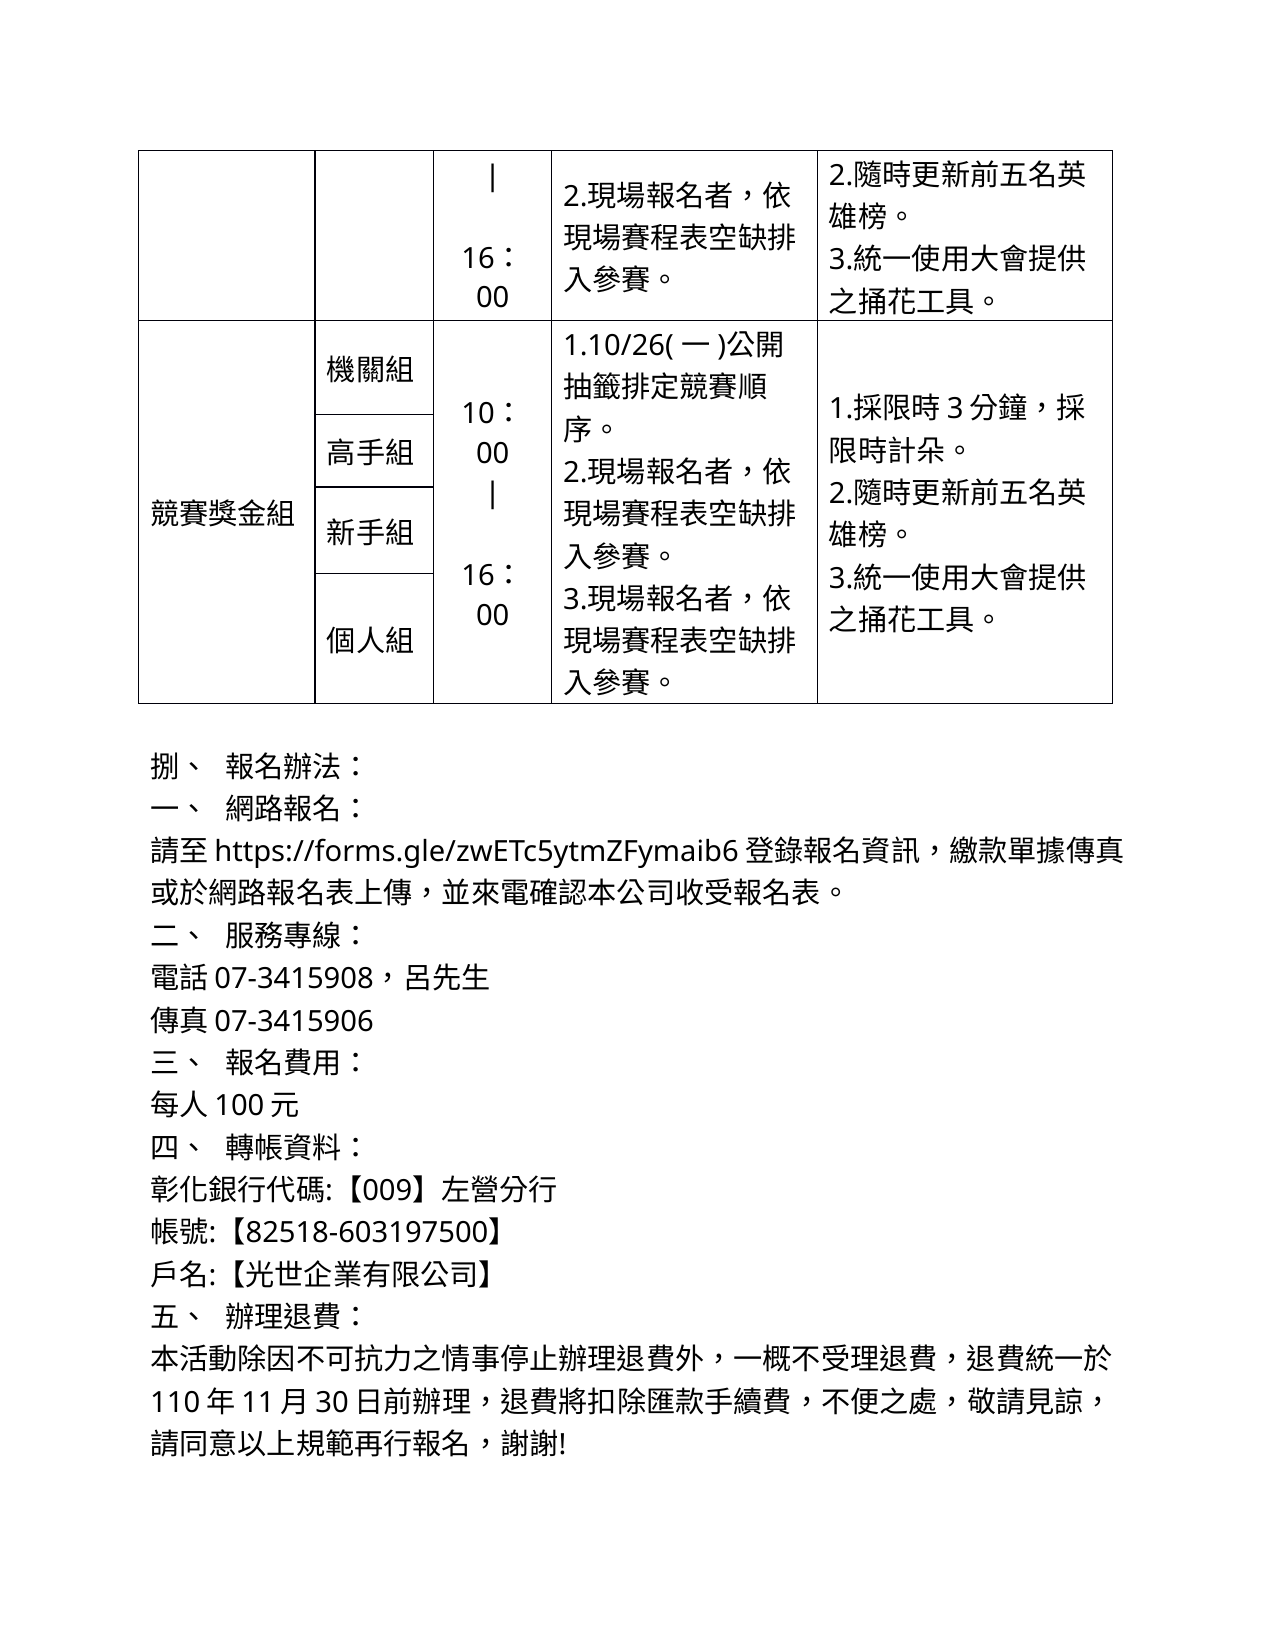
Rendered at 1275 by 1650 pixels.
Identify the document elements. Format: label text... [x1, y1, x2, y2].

list 報名辦法： [150, 743, 1125, 785]
list 辦理退費： [150, 1294, 1125, 1336]
table_cell 1.10/26( 一 )公開抽籤排定競賽順序。 2.現場報名者，依現場賽程表空缺排入參賽。 3.現場報名者，依現場賽程表空缺排入參賽。 [552, 321, 817, 702]
text 本活動除因不可抗力之情事停止辦理退費外，一概不受理退費，退費統一於110年11月30日前辦理，退費將扣除匯款手續費，不便之處，敬請見諒，請同意以上規範再行報名，謝謝! [150, 1336, 1125, 1463]
text 傳真07-3415906 [150, 997, 1125, 1039]
list 網路報名： [150, 785, 1125, 828]
table_cell 新手組 [316, 488, 433, 573]
text 每人100元 [150, 1082, 1125, 1124]
text 請至https://forms.gle/zwETc5ytmZFymaib6登錄報名資訊，繳款單據傳真或於網路報名表上傳，並來電確認本公司收受報名表。 [150, 828, 1125, 912]
table_cell 機關組 [316, 321, 433, 414]
text 電話07-3415908，呂先生 [150, 955, 1125, 997]
table_cell 競賽獎金組 [139, 321, 314, 702]
text 帳號:【82518-603197500】 [150, 1209, 1125, 1251]
table_cell ∣ 16：00 [434, 151, 551, 320]
list 報名費用： [150, 1039, 1125, 1082]
table_cell 個人組 [316, 574, 433, 702]
table_cell 2.隨時更新前五名英雄榜。 3.統一使用大會提供之捅花工具。 [818, 151, 1112, 320]
list 服務專線： [150, 912, 1125, 955]
table_cell [316, 151, 433, 320]
table_cell 10：00 ∣ 16：00 [434, 321, 551, 702]
table_cell 1.採限時3分鐘，採限時計朵。 2.隨時更新前五名英雄榜。 3.統一使用大會提供之捅花工具。 [818, 321, 1112, 702]
table_cell [139, 151, 314, 320]
list 轉帳資料： [150, 1124, 1125, 1166]
text 彰化銀行代碼:【009】左營分行 [150, 1166, 1125, 1209]
text 戶名:【光世企業有限公司】 [150, 1251, 1125, 1294]
table_cell 2.現場報名者，依現場賽程表空缺排入參賽。 [552, 151, 817, 320]
table_cell 高手組 [316, 415, 433, 486]
